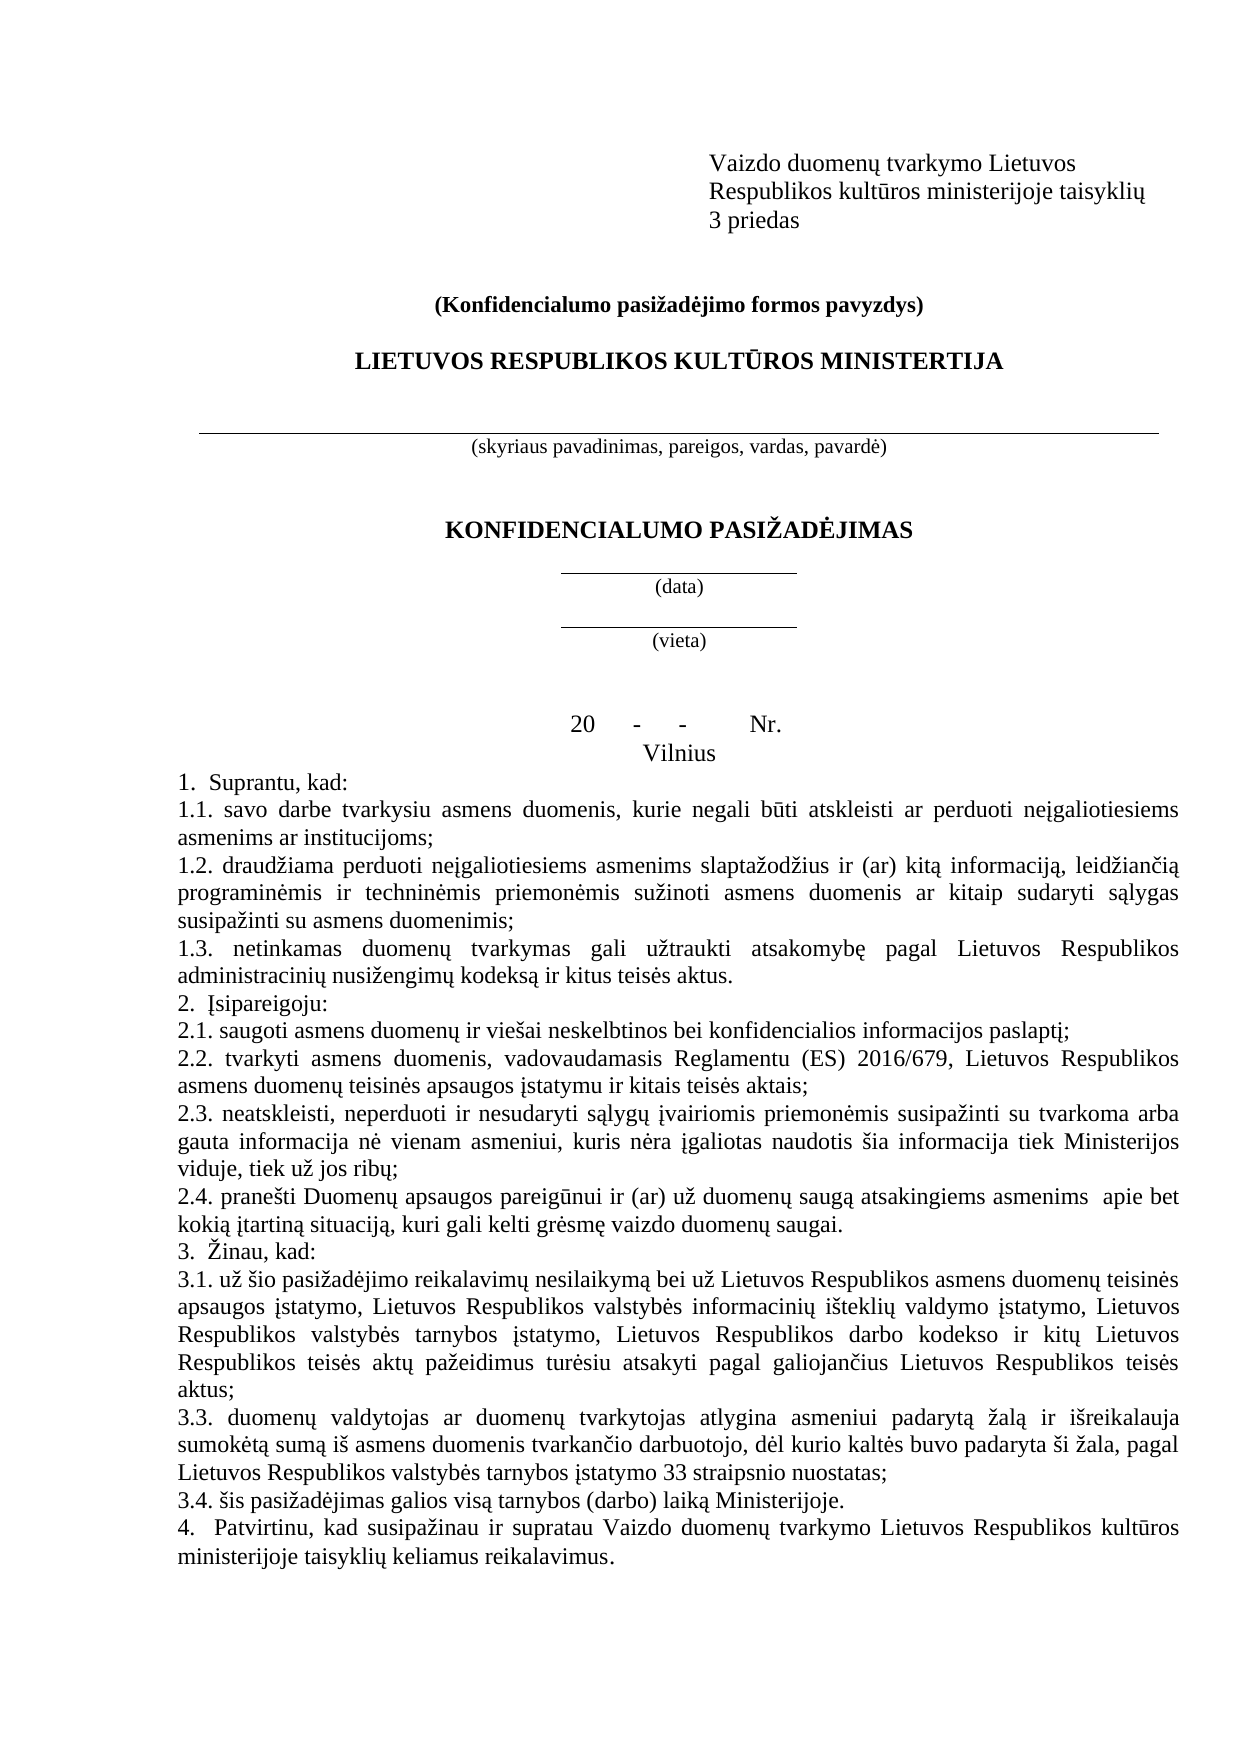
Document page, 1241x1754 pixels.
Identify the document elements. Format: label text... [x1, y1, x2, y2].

text 3.4. šis pasižadėjimas galios visą tarnybos (darbo) laiką Ministerijoje. [177, 1486, 1181, 1513]
text LIETUVOS RESPUBLIKOS KULTŪROS MINISTERTIJA [177, 346, 1181, 375]
text 2.2. tvarkyti asmens duomenis, vadovaudamasis Reglamentu (ES) 2016/679, Lietuvos Respublikos asmens duomenų teisinės apsaugos įstatymu ir kitais teisės aktais; [177, 1044, 1181, 1099]
text 1. Suprantu, kad: [177, 767, 1181, 796]
text 2.3. neatskleisti, neperduoti ir nesudaryti sąlygų įvairiomis priemonėmis susipažinti su tvarkoma arba gauta informacija nė vienam asmeniui, kuris nėra įgaliotas naudotis šia informacija tiek Ministerijos viduje, tiek už jos ribų; [177, 1099, 1181, 1182]
text 2.4. pranešti Duomenų apsaugos pareigūnui ir (ar) už duomenų saugą atsakingiems asmenims apie bet kokią įtartiną situaciją, kuri gali kelti grėsmę vaizdo duomenų saugai. [177, 1182, 1181, 1237]
text 3 priedas [709, 205, 1181, 234]
text 3. Žinau, kad: [177, 1237, 1181, 1265]
text 2. Įsipareigoju: [177, 989, 1181, 1016]
text 2.1. saugoti asmens duomenų ir viešai neskelbtinos bei konfidencialios informacijos paslaptį; [177, 1016, 1181, 1044]
text 3.1. už šio pasižadėjimo reikalavimų nesilaikymą bei už Lietuvos Respublikos asmens duomenų teisinės apsaugos įstatymo, Lietuvos Respublikos valstybės informacinių išteklių valdymo įstatymo, Lietuvos Respublikos valstybės tarnybos įstatymo, Lietuvos Respublikos darbo kodekso ir kitų Lietuvos Respublikos teisės aktų pažeidimus turėsiu atsakyti pagal galiojančius Lietuvos Respublikos teisės aktus; [177, 1265, 1181, 1403]
text 1.3. netinkamas duomenų tvarkymas gali užtraukti atsakomybę pagal Lietuvos Respublikos administracinių nusižengimų kodeksą ir kitus teisės aktus. [177, 933, 1181, 989]
text Vaizdo duomenų tvarkymo Lietuvos Respublikos kultūros ministerijoje taisyklių [709, 148, 1181, 205]
table_header (skyriaus pavadinimas, pareigos, vardas, pavardė) [199, 434, 1159, 487]
table_cell (data) [561, 574, 797, 627]
text Vilnius [177, 738, 1181, 767]
text 3.3. duomenų valdytojas ar duomenų tvarkytojas atlygina asmeniui padarytą žalą ir išreikalauja sumokėtą sumą iš asmens duomenis tvarkančio darbuotojo, dėl kurio kaltės buvo padaryta ši žala, pagal Lietuvos Respublikos valstybės tarnybos įstatymo 33 straipsnio nuostatas; [177, 1403, 1181, 1486]
text KONFIDENCIALUMO PASIŽADĖJIMAS [177, 515, 1181, 544]
text 20 - - Nr. [177, 709, 1181, 738]
table_header [561, 544, 797, 573]
text 4. Patvirtinu, kad susipažinau ir supratau Vaizdo duomenų tvarkymo Lietuvos Respublikos kultūros ministerijoje taisyklių keliamus reikalavimus. [177, 1513, 1181, 1569]
text 1.1. savo darbe tvarkysiu asmens duomenis, kurie negali būti atskleisti ar perduoti neįgaliotiesiems asmenims ar institucijoms; [177, 796, 1181, 851]
text (Konfidencialumo pasižadėjimo formos pavyzdys) [177, 291, 1181, 318]
text 1.2. draudžiama perduoti neįgaliotiesiems asmenims slaptažodžius ir (ar) kitą informaciją, leidžiančią programinėmis ir techninėmis priemonėmis sužinoti asmens duomenis ar kitaip sudaryti sąlygas susipažinti su asmens duomenimis; [177, 851, 1181, 933]
table_cell (vieta) [561, 628, 797, 681]
